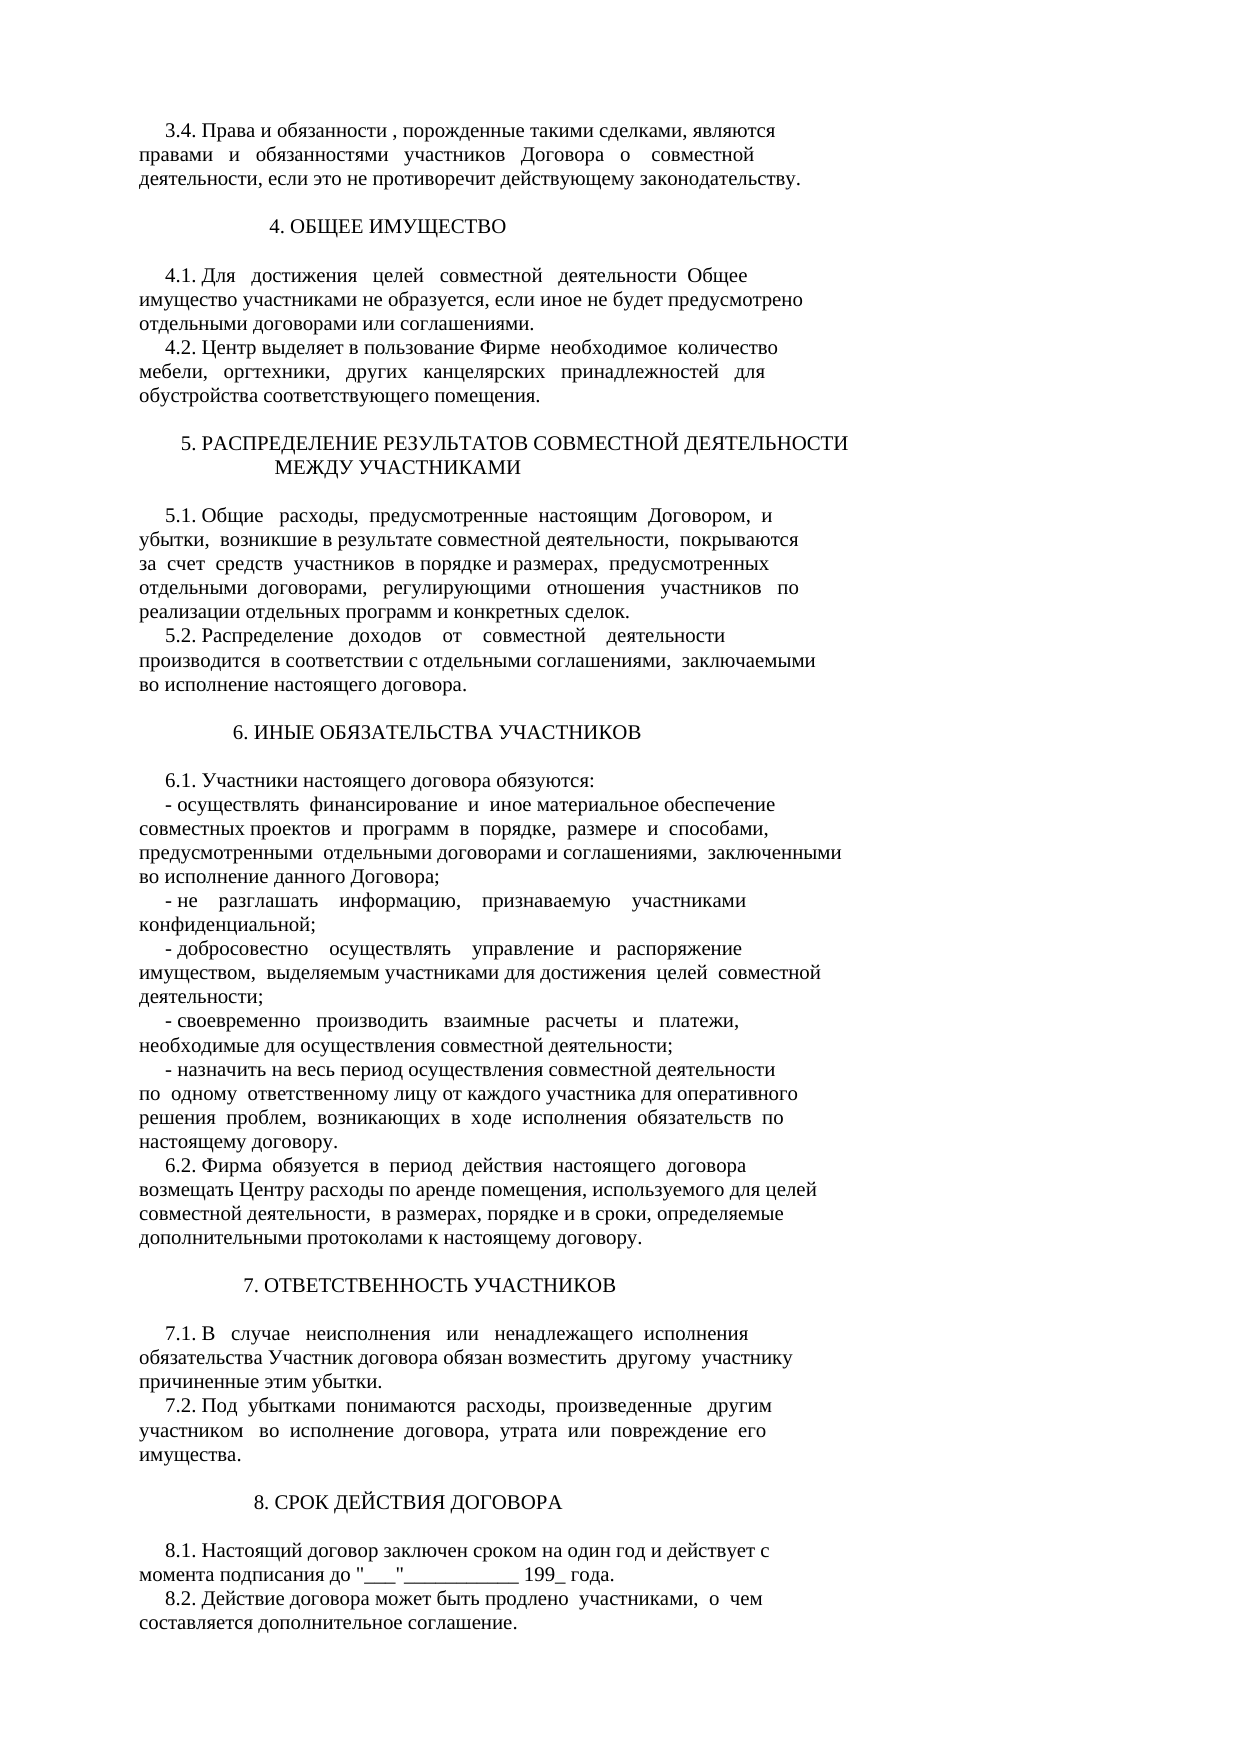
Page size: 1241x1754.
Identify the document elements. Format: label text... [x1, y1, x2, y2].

text 6.1. Участники настоящего договора обязуются: [118, 768, 1122, 792]
text предусмотренными отдельными договорами и соглашениями, заключенными [118, 840, 1122, 864]
text реализации отдельных программ и конкретных сделок. [118, 599, 1122, 623]
text совместной деятельности, в размерах, порядке и в сроки, определяемые [118, 1201, 1122, 1225]
text отдельными договорами, регулирующими отношения участников по [118, 575, 1122, 599]
text совместных проектов и программ в порядке, размере и способами, [118, 816, 1122, 840]
text во исполнение настоящего договора. [118, 672, 1122, 696]
text 7.2. Под убытками понимаются расходы, произведенные другим [118, 1393, 1122, 1417]
text причиненные этим убытки. [118, 1369, 1122, 1393]
text 8. СРОК ДЕЙСТВИЯ ДОГОВОРА [118, 1490, 1122, 1514]
text 5.1. Общие расходы, предусмотренные настоящим Договором, и [118, 503, 1122, 527]
text имущество участниками не образуется, если иное не будет предусмотрено [118, 287, 1122, 311]
text дополнительными протоколами к настоящему договору. [118, 1225, 1122, 1249]
text 5. РАСПРЕДЕЛЕНИЕ РЕЗУЛЬТАТОВ СОВМЕСТНОЙ ДЕЯТЕЛЬНОСТИ [118, 431, 1122, 455]
text деятельности, если это не противоречит действующему законодательству. [118, 166, 1122, 190]
text обустройства соответствующего помещения. [118, 383, 1122, 407]
text мебели, оргтехники, других канцелярских принадлежностей для [118, 359, 1122, 383]
text МЕЖДУ УЧАСТНИКАМИ [118, 455, 1122, 479]
text во исполнение данного Договора; [118, 864, 1122, 888]
text 4.2. Центр выделяет в пользование Фирме необходимое количество [118, 335, 1122, 359]
text 7. ОТВЕТСТВЕННОСТЬ УЧАСТНИКОВ [118, 1273, 1122, 1297]
text деятельности; [118, 984, 1122, 1008]
text - назначить на весь период осуществления совместной деятельности [118, 1057, 1122, 1081]
text настоящему договору. [118, 1129, 1122, 1153]
text участником во исполнение договора, утрата или повреждение его [118, 1417, 1122, 1442]
text - добросовестно осуществлять управление и распоряжение [118, 936, 1122, 960]
text 3.4. Права и обязанности , порожденные такими сделками, являются [118, 118, 1122, 142]
text по одному ответственному лицу от каждого участника для оперативного [118, 1081, 1122, 1105]
text 5.2. Распределение доходов от совместной деятельности [118, 623, 1122, 647]
text 8.1. Настоящий договор заключен сроком на один год и действует с [118, 1538, 1122, 1562]
text 4. ОБЩЕЕ ИМУЩЕСТВО [118, 214, 1122, 238]
text 8.2. Действие договора может быть продлено участниками, о чем [118, 1586, 1122, 1610]
text 6.2. Фирма обязуется в период действия настоящего договора [118, 1153, 1122, 1177]
text - своевременно производить взаимные расчеты и платежи, [118, 1008, 1122, 1032]
text обязательства Участник договора обязан возместить другому участнику [118, 1345, 1122, 1369]
text правами и обязанностями участников Договора о совместной [118, 142, 1122, 166]
text 4.1. Для достижения целей совместной деятельности Общее [118, 262, 1122, 287]
text отдельными договорами или соглашениями. [118, 311, 1122, 335]
text момента подписания до "___"___________ 199_ года. [118, 1562, 1122, 1586]
text конфиденциальной; [118, 912, 1122, 936]
text производится в соответствии с отдельными соглашениями, заключаемыми [118, 647, 1122, 672]
text 6. ИНЫЕ ОБЯЗАТЕЛЬСТВА УЧАСТНИКОВ [118, 720, 1122, 744]
text - осуществлять финансирование и иное материальное обеспечение [118, 792, 1122, 816]
text имуществом, выделяемым участниками для достижения целей совместной [118, 960, 1122, 984]
text решения проблем, возникающих в ходе исполнения обязательств по [118, 1105, 1122, 1129]
text 7.1. В случае неисполнения или ненадлежащего исполнения [118, 1321, 1122, 1345]
text возмещать Центру расходы по аренде помещения, используемого для целей [118, 1177, 1122, 1201]
text за счет средств участников в порядке и размерах, предусмотренных [118, 551, 1122, 575]
text имущества. [118, 1442, 1122, 1466]
text необходимые для осуществления совместной деятельности; [118, 1032, 1122, 1057]
text - не разглашать информацию, признаваемую участниками [118, 888, 1122, 912]
text убытки, возникшие в результате совместной деятельности, покрываются [118, 527, 1122, 551]
text составляется дополнительное соглашение. [118, 1610, 1122, 1634]
